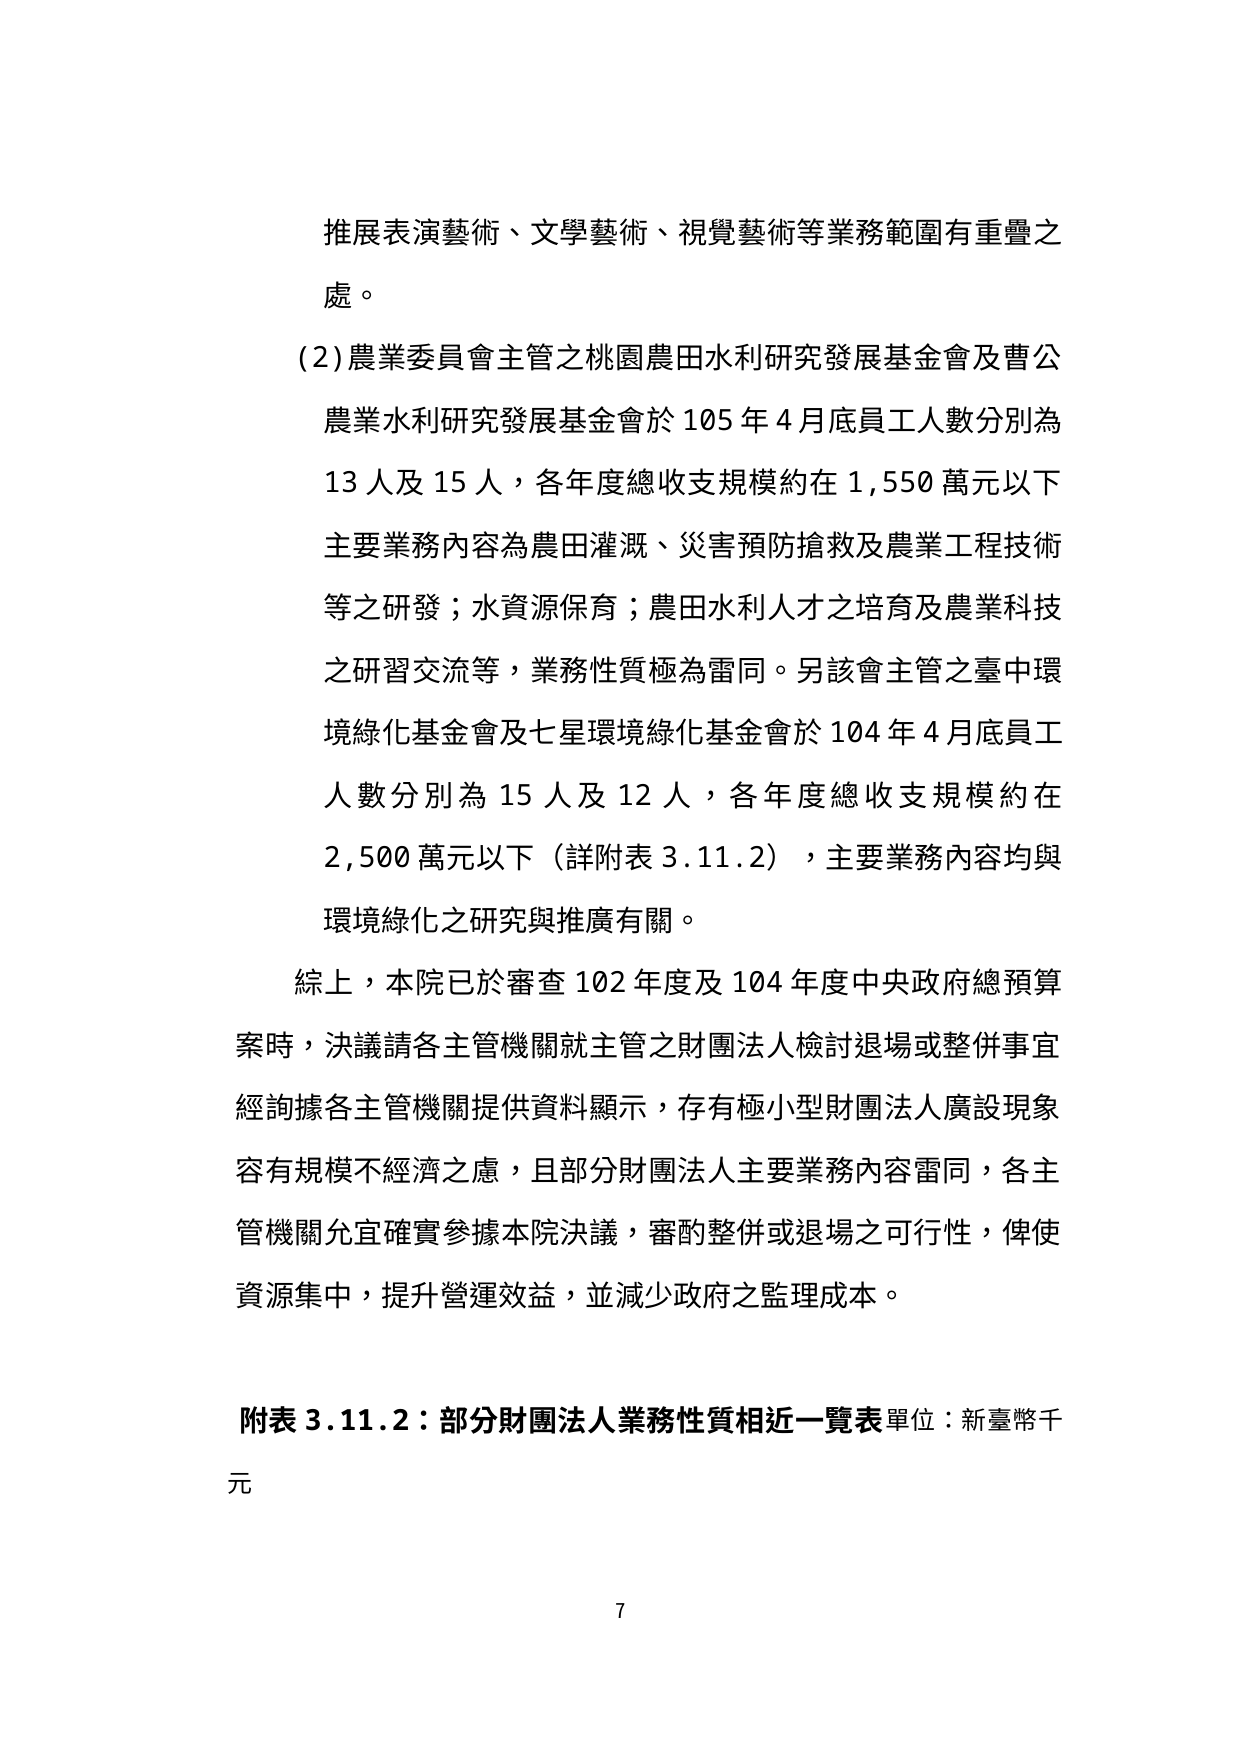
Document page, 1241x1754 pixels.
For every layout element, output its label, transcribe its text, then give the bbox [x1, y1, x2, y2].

text (2)農業委員會主管之桃園農田水利研究發展基金會及曹公農業水利研究發展基金會於105年4月底員工人數分別為13人及15人，各年度總收支規模約在1,550萬元以下，主要業務內容為農田灌溉、災害預防搶救及農業工程技術等之研發；水資源保育；農田水利人才之培育及農業科技之研習交流等，業務性質極為雷同。另該會主管之臺中環境綠化基金會及七星環境綠化基金會於104年4月底員工人數分別為15人及12人，各年度總收支規模約在2,500萬元以下（詳附表3.11.2），主要業務內容均與環境綠化之研究與推廣有關。 [294, 314, 1063, 939]
text 綜上，本院已於審查102年度及104年度中央政府總預算案時，決議請各主管機關就主管之財團法人檢討退場或整併事宜。經詢據各主管機關提供資料顯示，存有極小型財團法人廣設現象，容有規模不經濟之慮，且部分財團法人主要業務內容雷同，各主管機關允宜確實參據本院決議，審酌整併或退場之可行性，俾使資源集中，提升營運效益，並減少政府之監理成本。 [236, 939, 1063, 1314]
text 推展表演藝術、文學藝術、視覺藝術等業務範圍有重疊之處。 [294, 189, 1063, 314]
text 附表3.11.2：部分財團法人業務性質相近一覽表單位：新臺幣千元 [220, 1377, 1063, 1502]
